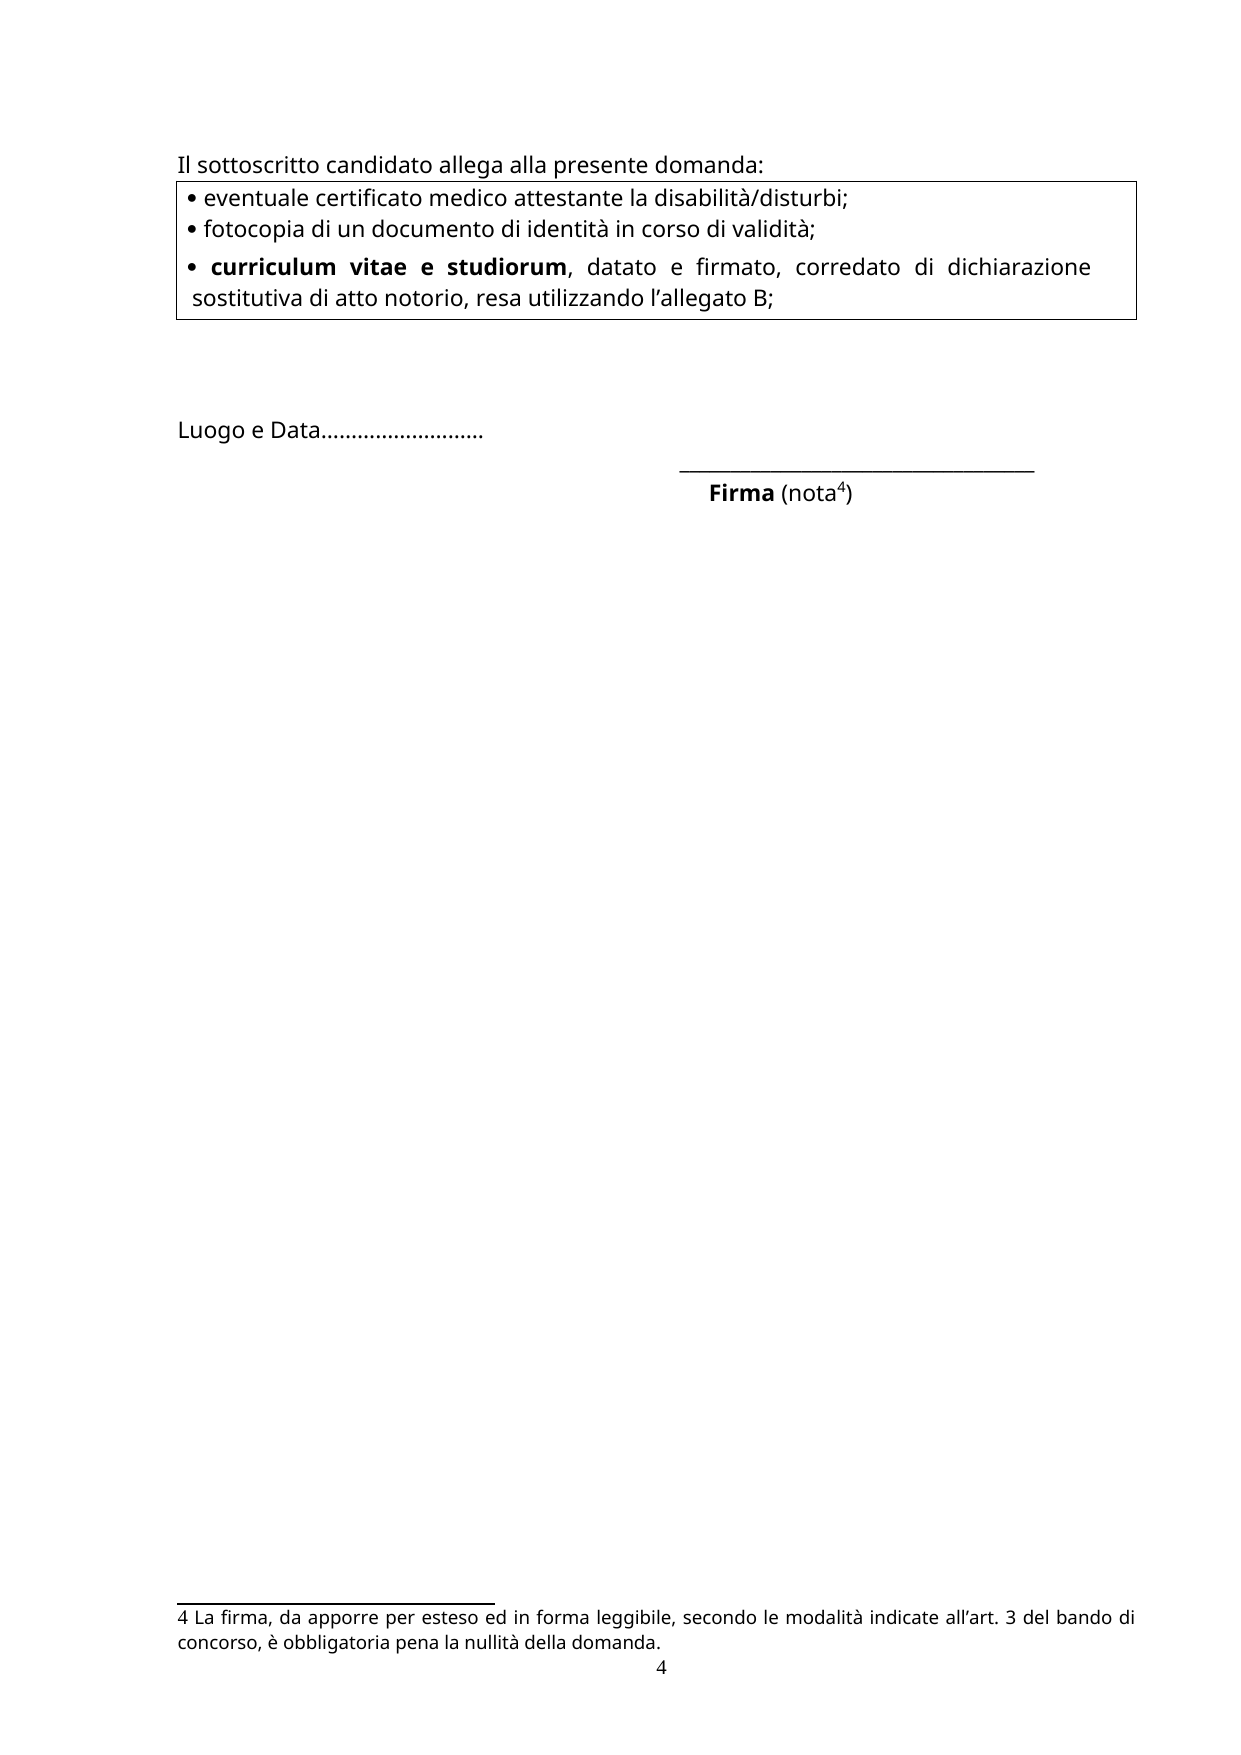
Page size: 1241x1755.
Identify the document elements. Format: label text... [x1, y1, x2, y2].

text ___________________________________ Firma (nota) [177, 445, 1108, 508]
text Luogo e Data……………………… [177, 414, 1108, 445]
text La firma, da apporre per esteso ed in forma leggibile, secondo le modalità indicate all’art. 3 del bando di concorso, è obbligatoria pena la nullità della domanda. [177, 1604, 1137, 1655]
text Il sottoscritto candidato allega alla presente domanda: [177, 149, 1137, 181]
table_header  eventuale certificato medico attestante la disabilità/disturbi;  fotocopia di un documento di identità in corso di validità;  curriculum vitae e studiorum, datato e firmato, corredato di dichiarazione sostitutiva di atto notorio, resa utilizzando l’allegato B; [177, 182, 1136, 319]
